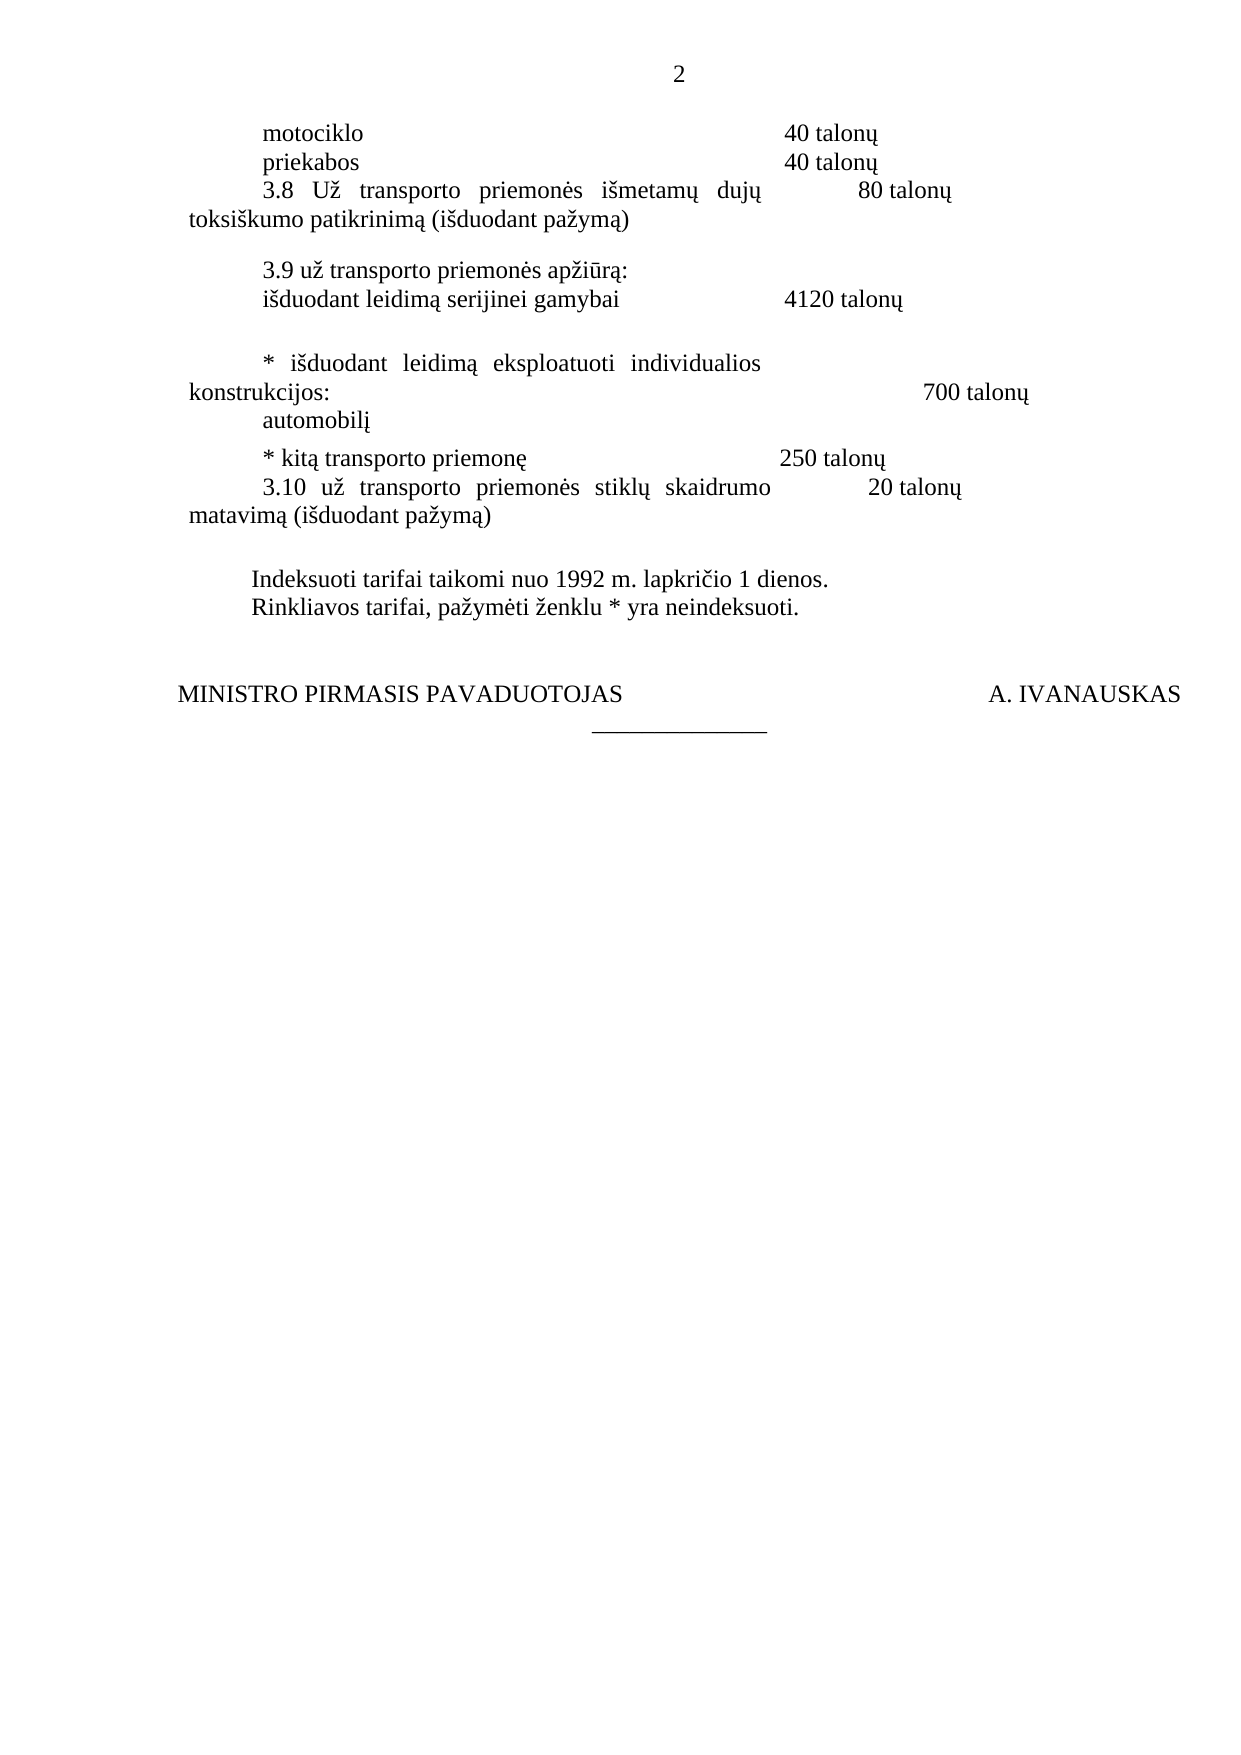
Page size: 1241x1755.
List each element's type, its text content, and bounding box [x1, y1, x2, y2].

text MINISTRO PIRMASIS PAVADUOTOJAS A. IVANAUSKAS [177, 679, 1181, 707]
table_cell * išduodant leidimą eksploatuoti individualios konstrukcijos: automobilį [177, 348, 773, 443]
table_cell [1179, 118, 1204, 147]
table_cell motociklo [177, 118, 773, 147]
table_cell 40 talonų [773, 118, 1179, 147]
table_cell [1179, 348, 1204, 443]
table_cell [1179, 472, 1204, 535]
table_cell * kitą transporto priemonę [177, 443, 768, 472]
table_cell 3.10 už transporto priemonės stiklų skaidrumo matavimą (išduodant pažymą) [177, 472, 783, 535]
table_cell 250 talonų [768, 443, 1204, 472]
table_cell [1179, 255, 1204, 348]
table_cell 3.9 už transporto priemonės apžiūrą: išduodant leidimą serijinei gamybai [177, 255, 773, 348]
table_cell 80 talonų [773, 176, 1179, 255]
table_cell 3.8 Už transporto priemonės išmetamų dujų toksiškumo patikrinimą (išduodant pažymą) [177, 176, 773, 255]
table_cell 700 talonų [773, 348, 1179, 443]
text Rinkliavos tarifai, pažymėti ženklu * yra neindeksuoti. [177, 592, 1181, 621]
table_cell 20 talonų [783, 472, 1179, 535]
table_cell [1179, 147, 1204, 176]
table_cell [1179, 176, 1204, 255]
table_cell 40 talonų [773, 147, 1179, 176]
text Indeksuoti tarifai taikomi nuo 1992 m. lapkričio 1 dienos. [177, 564, 1181, 592]
table_cell priekabos [177, 147, 773, 176]
text ______________ [177, 707, 1181, 736]
table_cell 4120 talonų [773, 255, 1179, 348]
